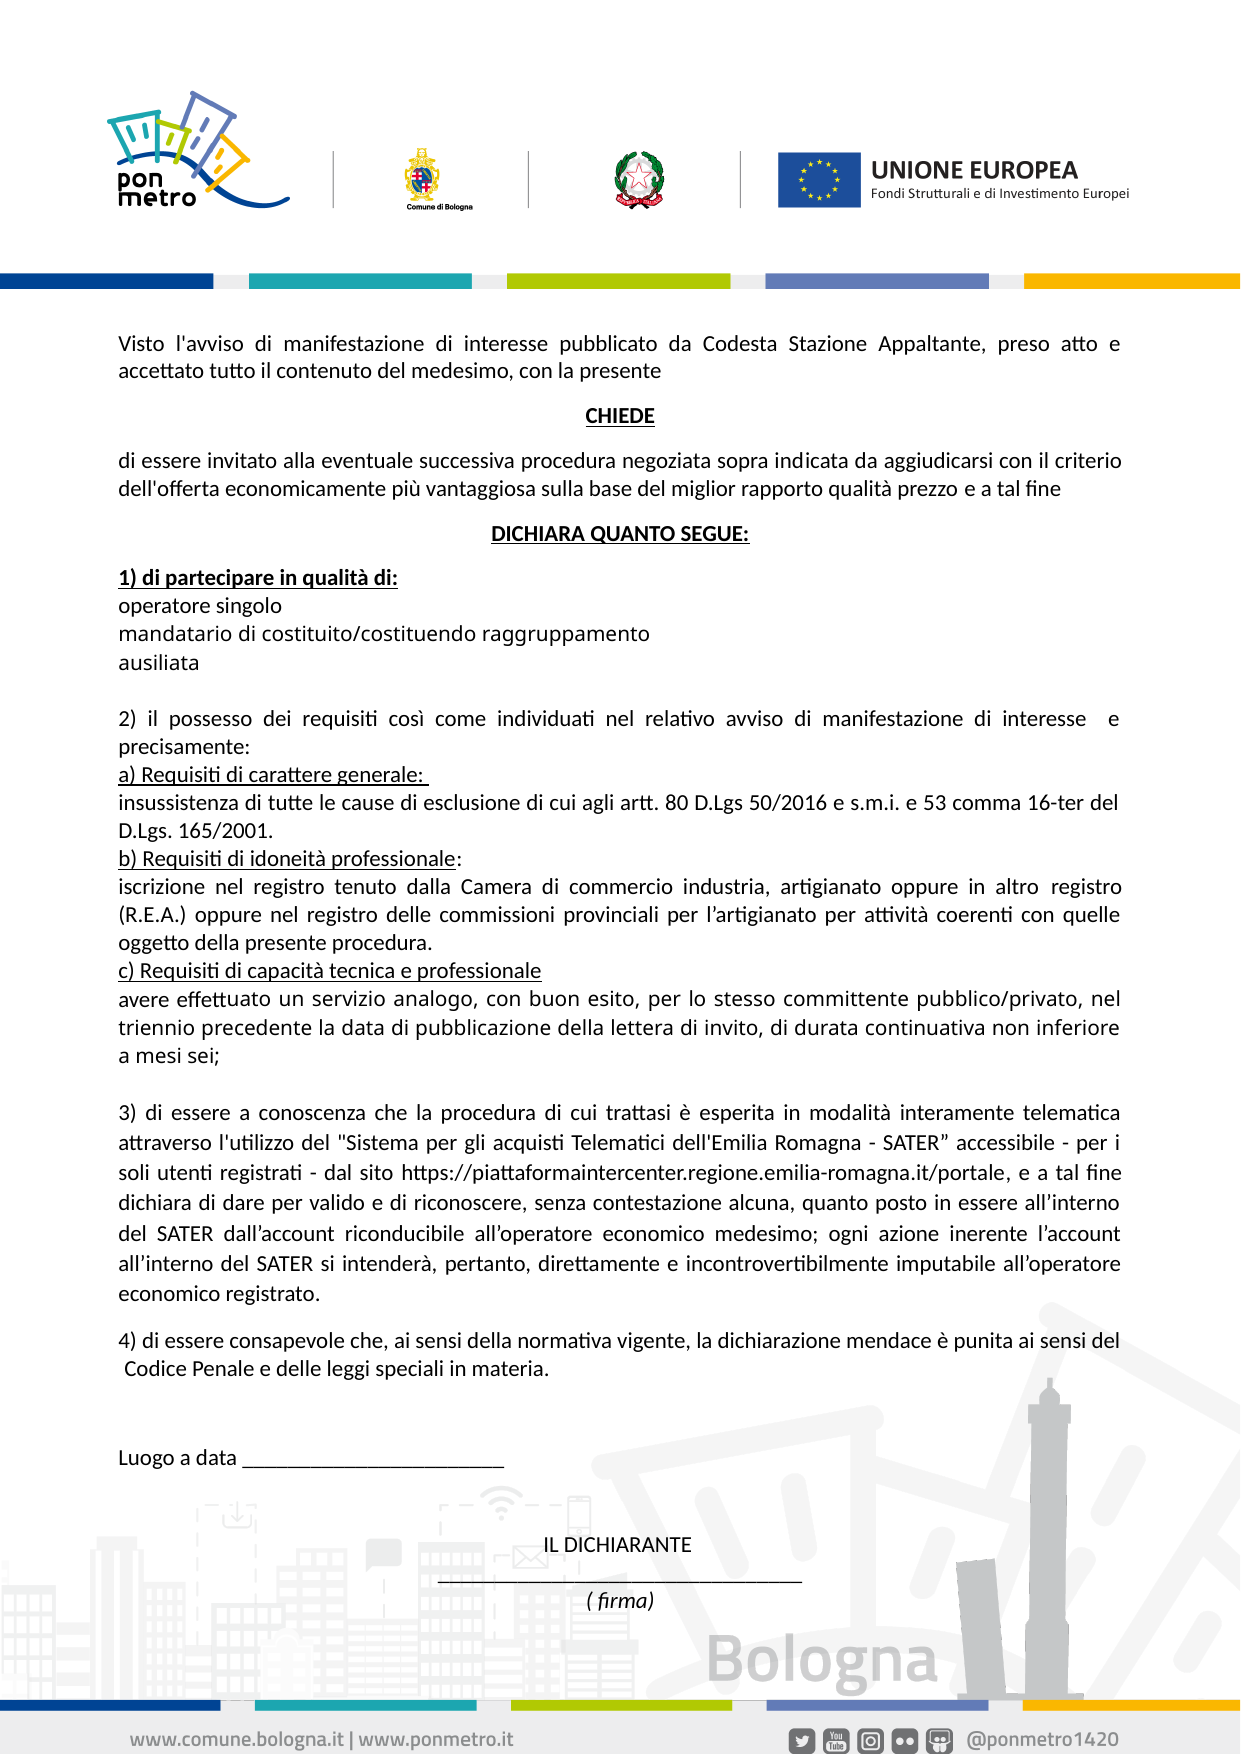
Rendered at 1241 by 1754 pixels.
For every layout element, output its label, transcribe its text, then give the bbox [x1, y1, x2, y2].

text 3) di essere a conoscenza che la procedura di cui trattasi è esperita in modalità interamente telematica attraverso l'utilizzo del "Sistema per gli acquisti Telematici dell'Emilia Romagna - SATER” accessibile - per i soli utenti registrati - dal sito https://piattaformaintercenter.regione.emilia-romagna.it/portale, e a tal fine dichiara di dare per valido e di riconoscere, senza contestazione alcuna, quanto posto in essere all’interno del SATER dall’account riconducibile all’operatore economico medesimo; ogni azione inerente l’account all’interno del SATER si intenderà, pertanto, direttamente e incontrovertibilmente imputabile all’operatore economico registrato. [118, 1098, 1122, 1307]
text iscrizione nel registro tenuto dalla Camera di commercio industria, artigianato oppure in altro registro (R.E.A.) oppure nel registro delle commissioni provinciali per l’artigianato per attività coerenti con quelle oggetto della presente procedura. [118, 872, 1122, 957]
text a) Requisiti di carattere generale: [118, 760, 1122, 788]
text 2) il possesso dei requisiti così come individuati nel relativo avviso di manifestazione di interesse e precisamente: [118, 704, 1122, 760]
text mandatario di costituito/costituendo raggruppamento [118, 619, 1122, 648]
text Visto l'avviso di manifestazione di interesse pubblicato da Codesta Stazione Appaltante, preso atto e accettato tutto il contenuto del medesimo, con la presente [118, 329, 1122, 385]
text ________________________________ [118, 1558, 1122, 1586]
text c) Requisiti di capacità tecnica e professionale [118, 957, 1122, 984]
text avere effettuato un servizio analogo, con buon esito, per lo stesso committente pubblico/privato, nel triennio precedente la data di pubblicazione della lettera di invito, di durata continuativa non inferiore a mesi sei; [118, 984, 1122, 1070]
text di essere invitato alla eventuale successiva procedura negoziata sopra indicata da aggiudicarsi con il criterio dell'offerta economicamente più vantaggiosa sulla base del miglior rapporto qualità prezzo e a tal fine [118, 446, 1122, 502]
text 1) di partecipare in qualità di: [118, 563, 1122, 591]
text Luogo a data _______________________ [118, 1443, 1122, 1471]
text CHIEDE [118, 401, 1122, 429]
text ausiliata [118, 648, 1122, 676]
text insussistenza di tutte le cause di esclusione di cui agli artt. 80 D.Lgs 50/2016 e s.m.i. e 53 comma 16-ter del D.Lgs. 165/2001. [118, 788, 1122, 844]
text operatore singolo [118, 591, 1122, 619]
text b) Requisiti di idoneità professionale: [118, 844, 1122, 872]
text ( firma) [118, 1586, 1122, 1614]
text 4) di essere consapevole che, ai sensi della normativa vigente, la dichiarazione mendace è punita ai sensi del Codice Penale e delle leggi speciali in materia. [118, 1326, 1122, 1382]
picture [0, 1259, 1241, 1754]
text IL DICHIARANTE [118, 1530, 1122, 1558]
picture [0, 0, 1241, 289]
text DICHIARA QUANTO SEGUE: [118, 519, 1122, 547]
